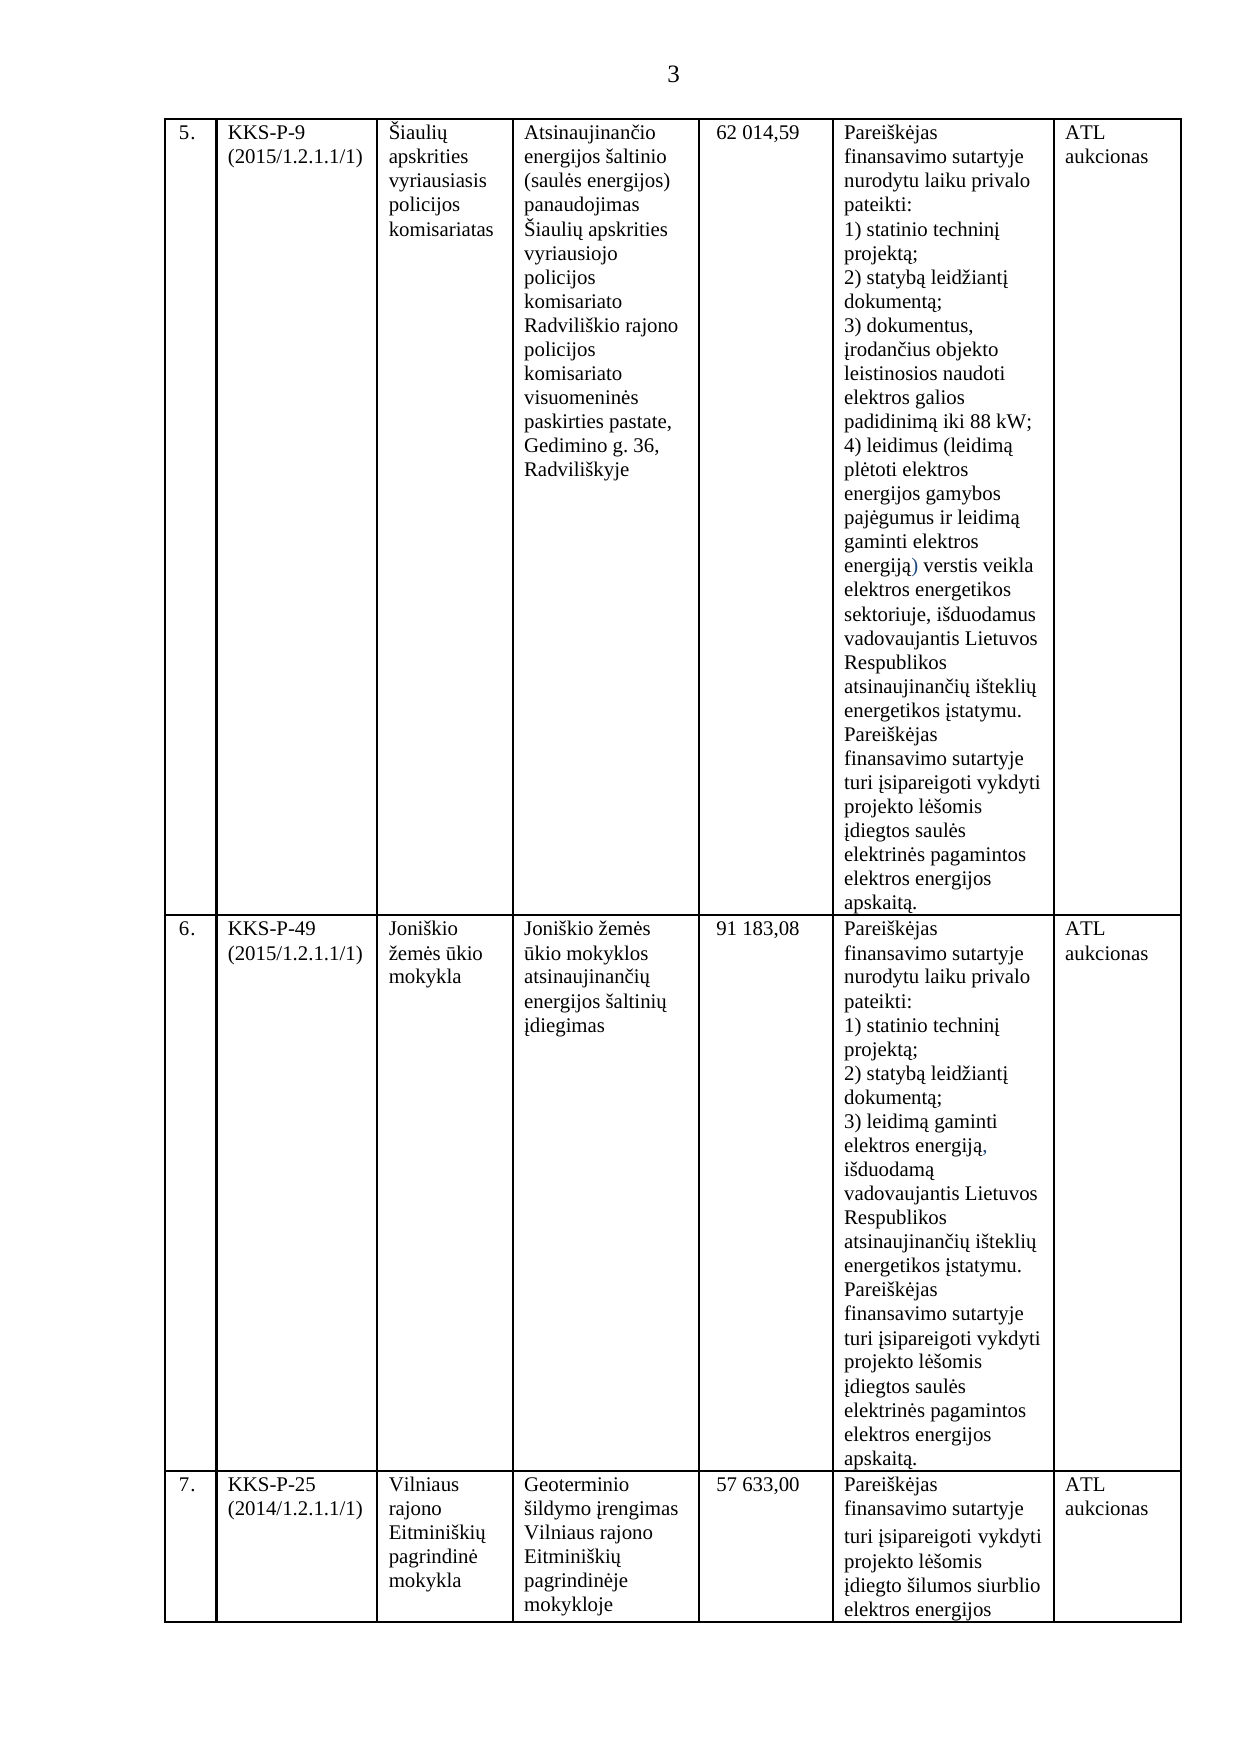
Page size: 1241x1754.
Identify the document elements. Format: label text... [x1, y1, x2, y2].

table_cell Pareiškėjas finansavimo sutartyje turi įsipareigoti vykdyti projekto lėšomis įdiegto šilumos siurblio elektros energijos [834, 1472, 1053, 1621]
table_cell Geoterminio šildymo įrengimas Vilniaus rajono Eitminiškių pagrindinėje mokykloje [514, 1472, 698, 1621]
table_cell Atsinaujinančio energijos šaltinio (saulės energijos) panaudojimas Šiaulių apskrities vyriausiojo policijos komisariato Radviliškio rajono policijos komisariato visuomeninės paskirties pastate, Gedimino g. 36, Radviliškyje [514, 120, 698, 914]
table_cell 91 183,08 [700, 916, 832, 1470]
table_cell Pareiškėjas finansavimo sutartyje nurodytu laiku privalo pateikti: 1) statinio techninį projektą; 2) statybą leidžiantį dokumentą; 3) dokumentus, įrodančius objekto leistinosios naudoti elektros galios padidinimą iki 88 kW; 4) leidimus (leidimą plėtoti elektros energijos gamybos pajėgumus ir leidimą gaminti elektros energiją) verstis veikla elektros energetikos sektoriuje, išduodamus vadovaujantis Lietuvos Respublikos atsinaujinančių išteklių energetikos įstatymu. Pareiškėjas finansavimo sutartyje turi įsipareigoti vykdyti projekto lėšomis įdiegtos saulės elektrinės pagamintos elektros energijos apskaitą. [834, 120, 1053, 914]
table_cell ATL aukcionas [1055, 120, 1180, 914]
table_cell Pareiškėjas finansavimo sutartyje nurodytu laiku privalo pateikti: 1) statinio techninį projektą; 2) statybą leidžiantį dokumentą; 3) leidimą gaminti elektros energiją, išduodamą vadovaujantis Lietuvos Respublikos atsinaujinančių išteklių energetikos įstatymu. Pareiškėjas finansavimo sutartyje turi įsipareigoti vykdyti projekto lėšomis įdiegtos saulės elektrinės pagamintos elektros energijos apskaitą. [834, 916, 1053, 1470]
table_cell 57 633,00 [700, 1472, 832, 1621]
table_cell 5. [166, 120, 215, 914]
table_cell 7. [166, 1472, 215, 1621]
table_cell ATL aukcionas [1055, 1472, 1180, 1621]
table_cell Šiaulių apskrities vyriausiasis policijos komisariatas [378, 120, 512, 914]
table_cell KKS-P-9 (2015/1.2.1.1/1) [218, 120, 376, 914]
table_cell Joniškio žemės ūkio mokyklos atsinaujinančių energijos šaltinių įdiegimas [514, 916, 698, 1470]
table_cell 6. [166, 916, 215, 1470]
table_cell Joniškio žemės ūkio mokykla [378, 916, 512, 1470]
table_cell Vilniaus rajono Eitminiškių pagrindinė mokykla [378, 1472, 512, 1621]
table_cell 62 014,59 [700, 120, 832, 914]
table_cell KKS-P-49 (2015/1.2.1.1/1) [218, 916, 376, 1470]
table_cell ATL aukcionas [1055, 916, 1180, 1470]
table_cell KKS-P-25 (2014/1.2.1.1/1) [218, 1472, 376, 1621]
